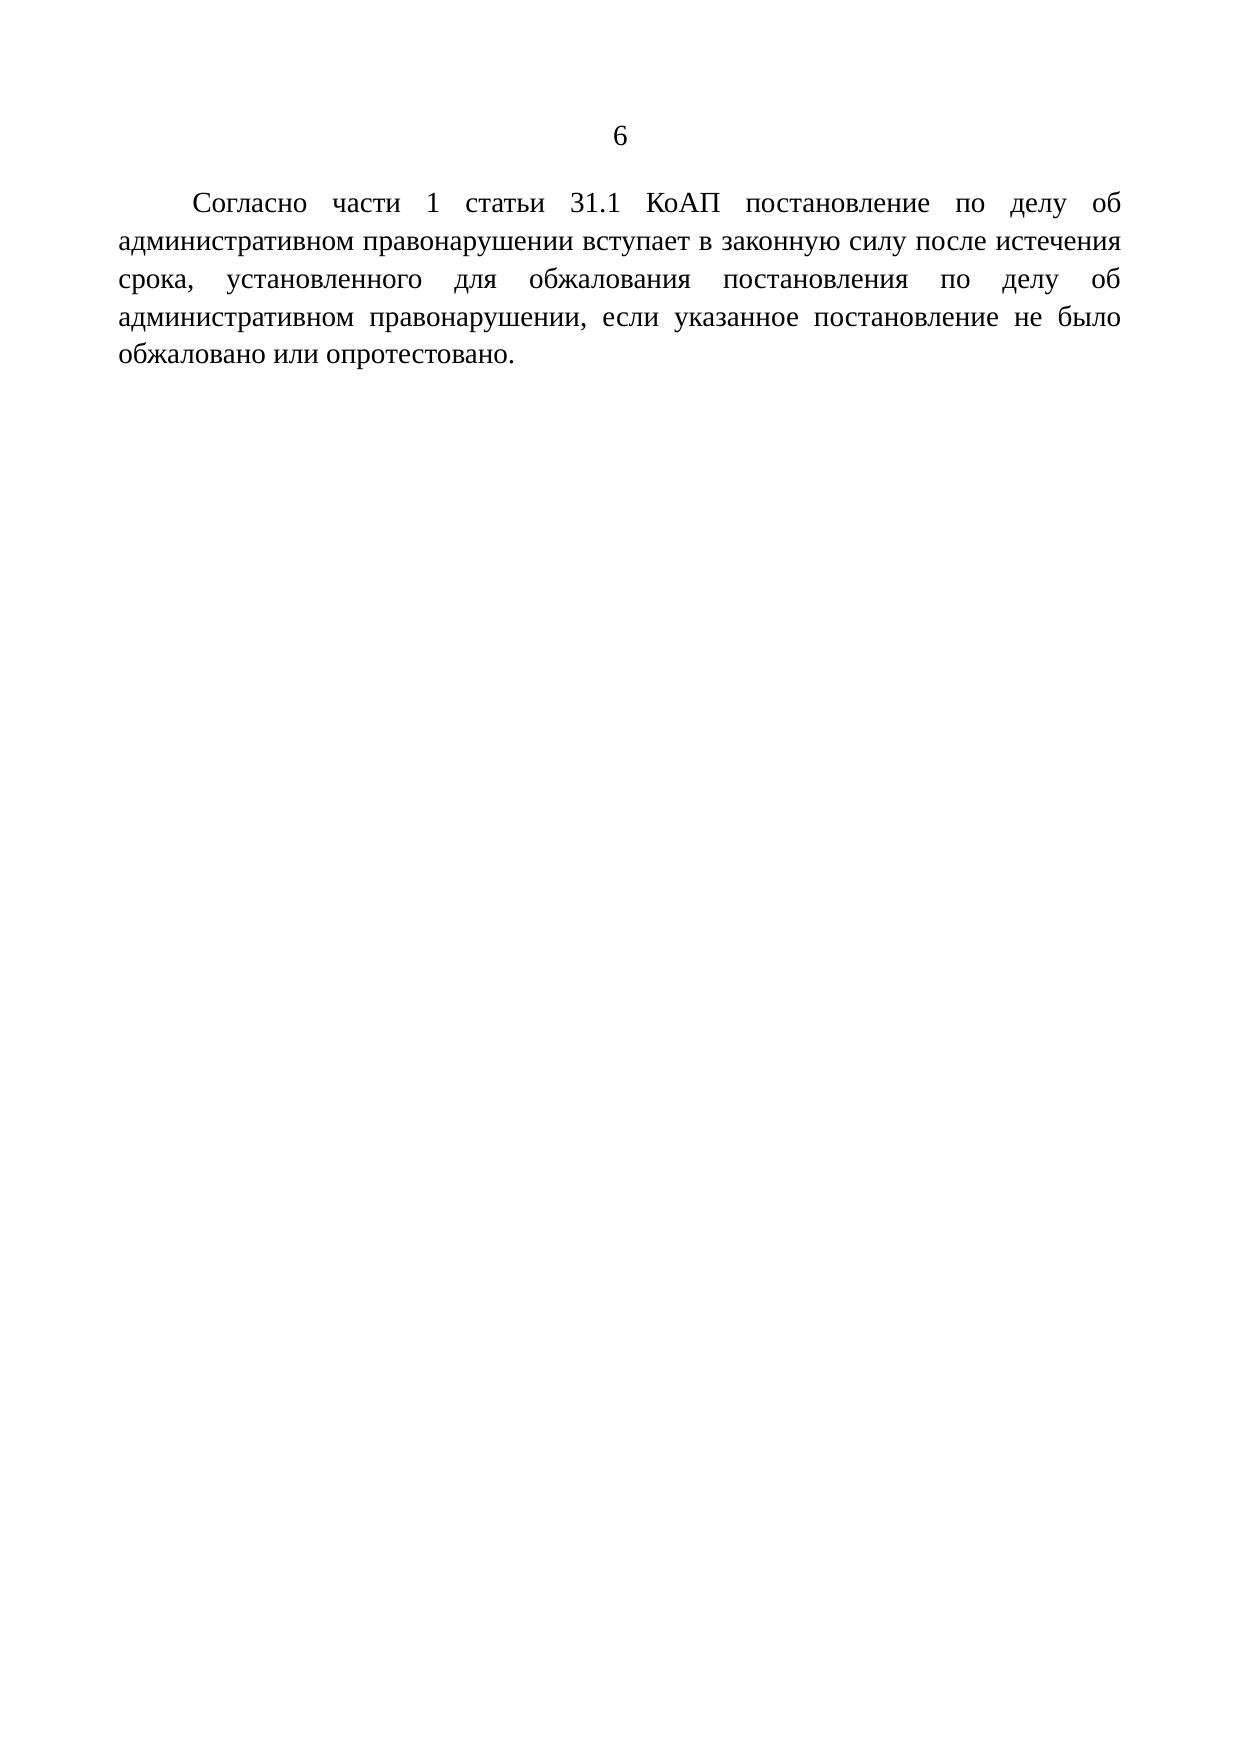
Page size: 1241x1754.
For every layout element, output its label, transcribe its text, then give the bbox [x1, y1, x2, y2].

text Согласно части 1 статьи 31.1 КоАП постановление по делу об административном правонарушении вступает в законную силу после истечения срока, установленного для обжалования постановления по делу об административном правонарушении, если указанное постановление не было обжаловано или опротестовано. [118, 181, 1122, 370]
